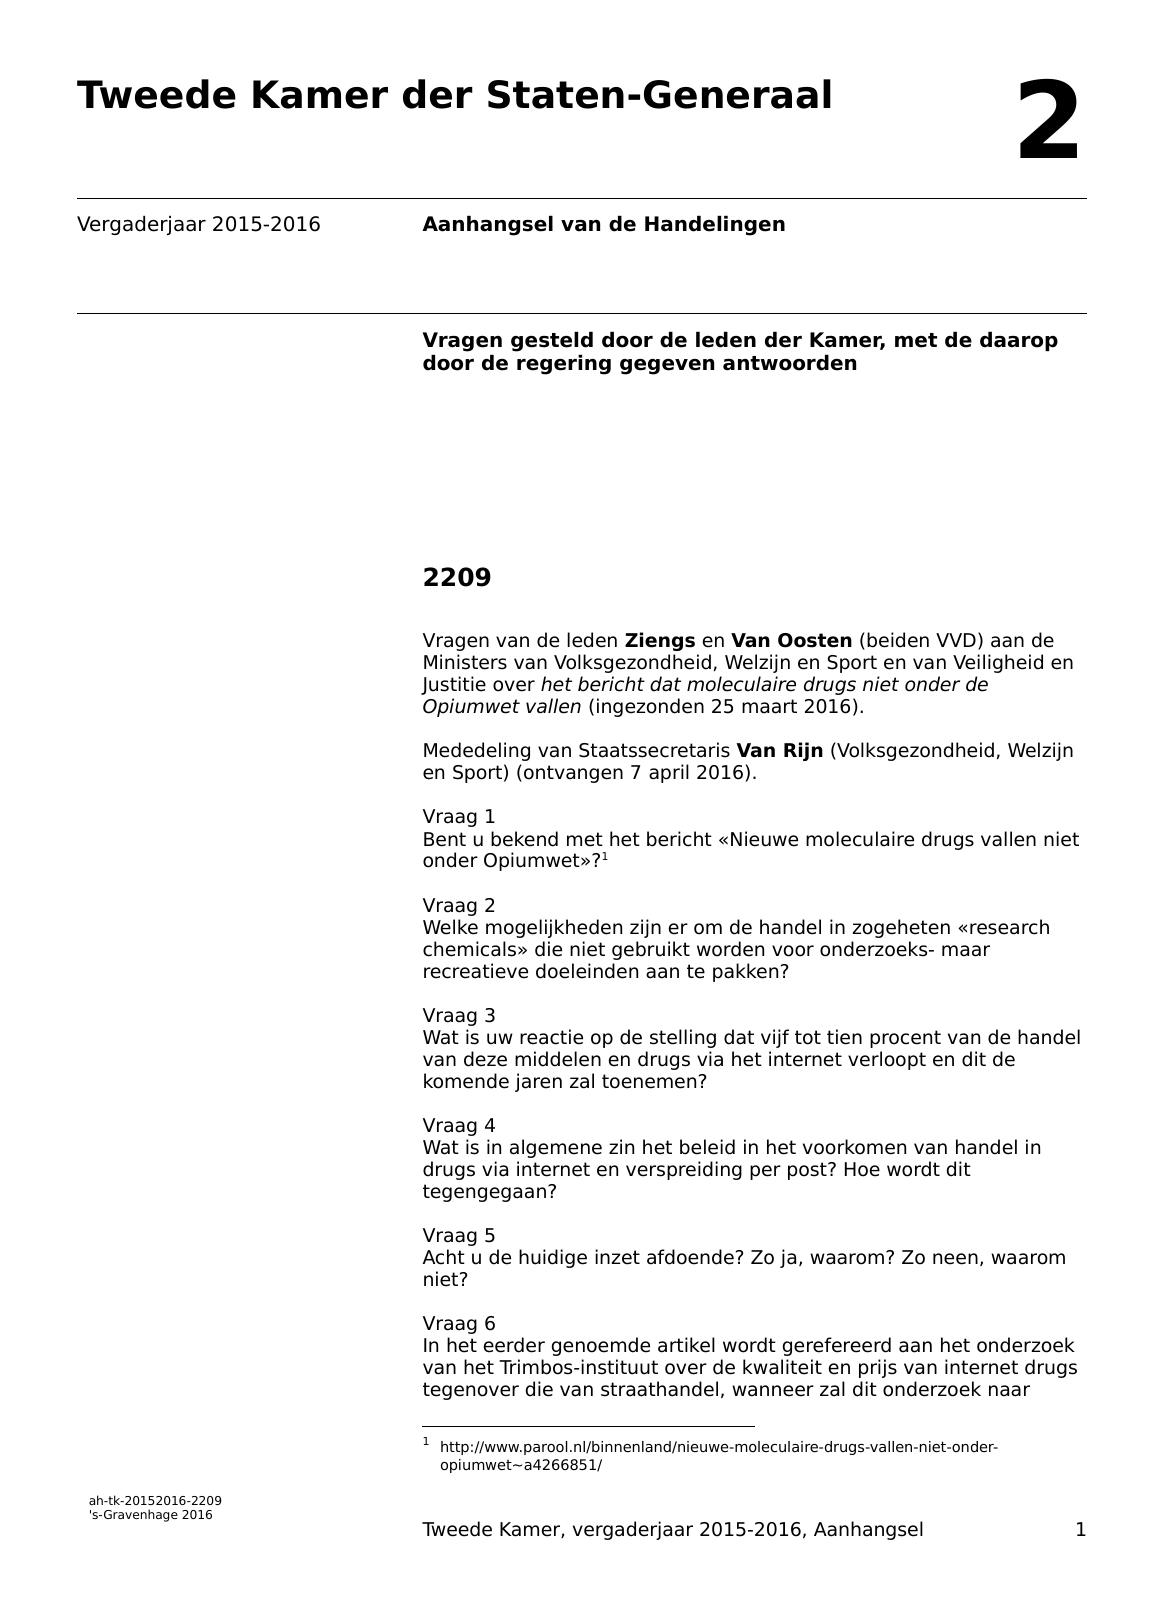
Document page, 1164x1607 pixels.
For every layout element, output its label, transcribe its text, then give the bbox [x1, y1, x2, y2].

text Vraag 3 [422, 1005, 1087, 1027]
table_header Tweede Kamer der Staten-Generaal [77, 59, 886, 198]
text In het eerder genoemde artikel wordt gerefereerd aan het onderzoek van het Trimbos-instituut over de kwaliteit en prijs van internet drugs tegenover die van straathandel, wanneer zal dit onderzoek naar [422, 1335, 1087, 1401]
text Vraag 6 [422, 1313, 1087, 1335]
text Vragen van de leden Ziengs en Van Oosten (beiden VVD) aan de Ministers van Volksgezondheid, Welzijn en Sport en van Veiligheid en Justitie over het bericht dat moleculaire drugs niet onder de Opiumwet vallen (ingezonden 25 maart 2016). [422, 630, 1087, 718]
text Wat is in algemene zin het beleid in het voorkomen van handel in drugs via internet en verspreiding per post? Hoe wordt dit tegengegaan? [422, 1137, 1087, 1203]
table_cell Vragen gesteld door de leden der Kamer, met de daarop door de regering gegeven antwoorden [422, 314, 1087, 375]
text Vraag 5 [422, 1225, 1087, 1247]
text 's-Gravenhage 2016 [88, 1508, 323, 1522]
text Vraag 2 [422, 894, 1087, 917]
text Welke mogelijkheden zijn er om de handel in zogeheten «research chemicals» die niet gebruikt worden voor onderzoeks- maar recreatieve doeleinden aan te pakken? [422, 917, 1087, 982]
text Bent u bekend met het bericht «Nieuwe moleculaire drugs vallen niet onder Opiumwet»? [422, 828, 1087, 872]
text Mededeling van Staatssecretaris Van Rijn (Volksgezondheid, Welzijn en Sport) (ontvangen 7 april 2016). [422, 740, 1087, 784]
table_header 2 [886, 59, 1087, 198]
text ah-tk-20152016-2209 [88, 1494, 323, 1508]
text Wat is uw reactie op de stelling dat vijf tot tien procent van de handel van deze middelen en drugs via het internet verloopt en dit de komende jaren zal toenemen? [422, 1027, 1087, 1093]
text Vraag 4 [422, 1115, 1087, 1137]
table_cell Vergaderjaar 2015-2016 [77, 199, 422, 313]
text 2209 [422, 563, 1087, 592]
table_cell Aanhangsel van de Handelingen [422, 199, 1087, 313]
text Acht u de huidige inzet afdoende? Zo ja, waarom? Zo neen, waarom niet? [422, 1247, 1087, 1291]
text Vraag 1 [422, 806, 1087, 828]
text http://www.parool.nl/binnenland/nieuwe-moleculaire-drugs-vallen-niet-onder-opiumwet~a4266851/ [422, 1435, 1087, 1474]
table_cell [77, 314, 422, 375]
